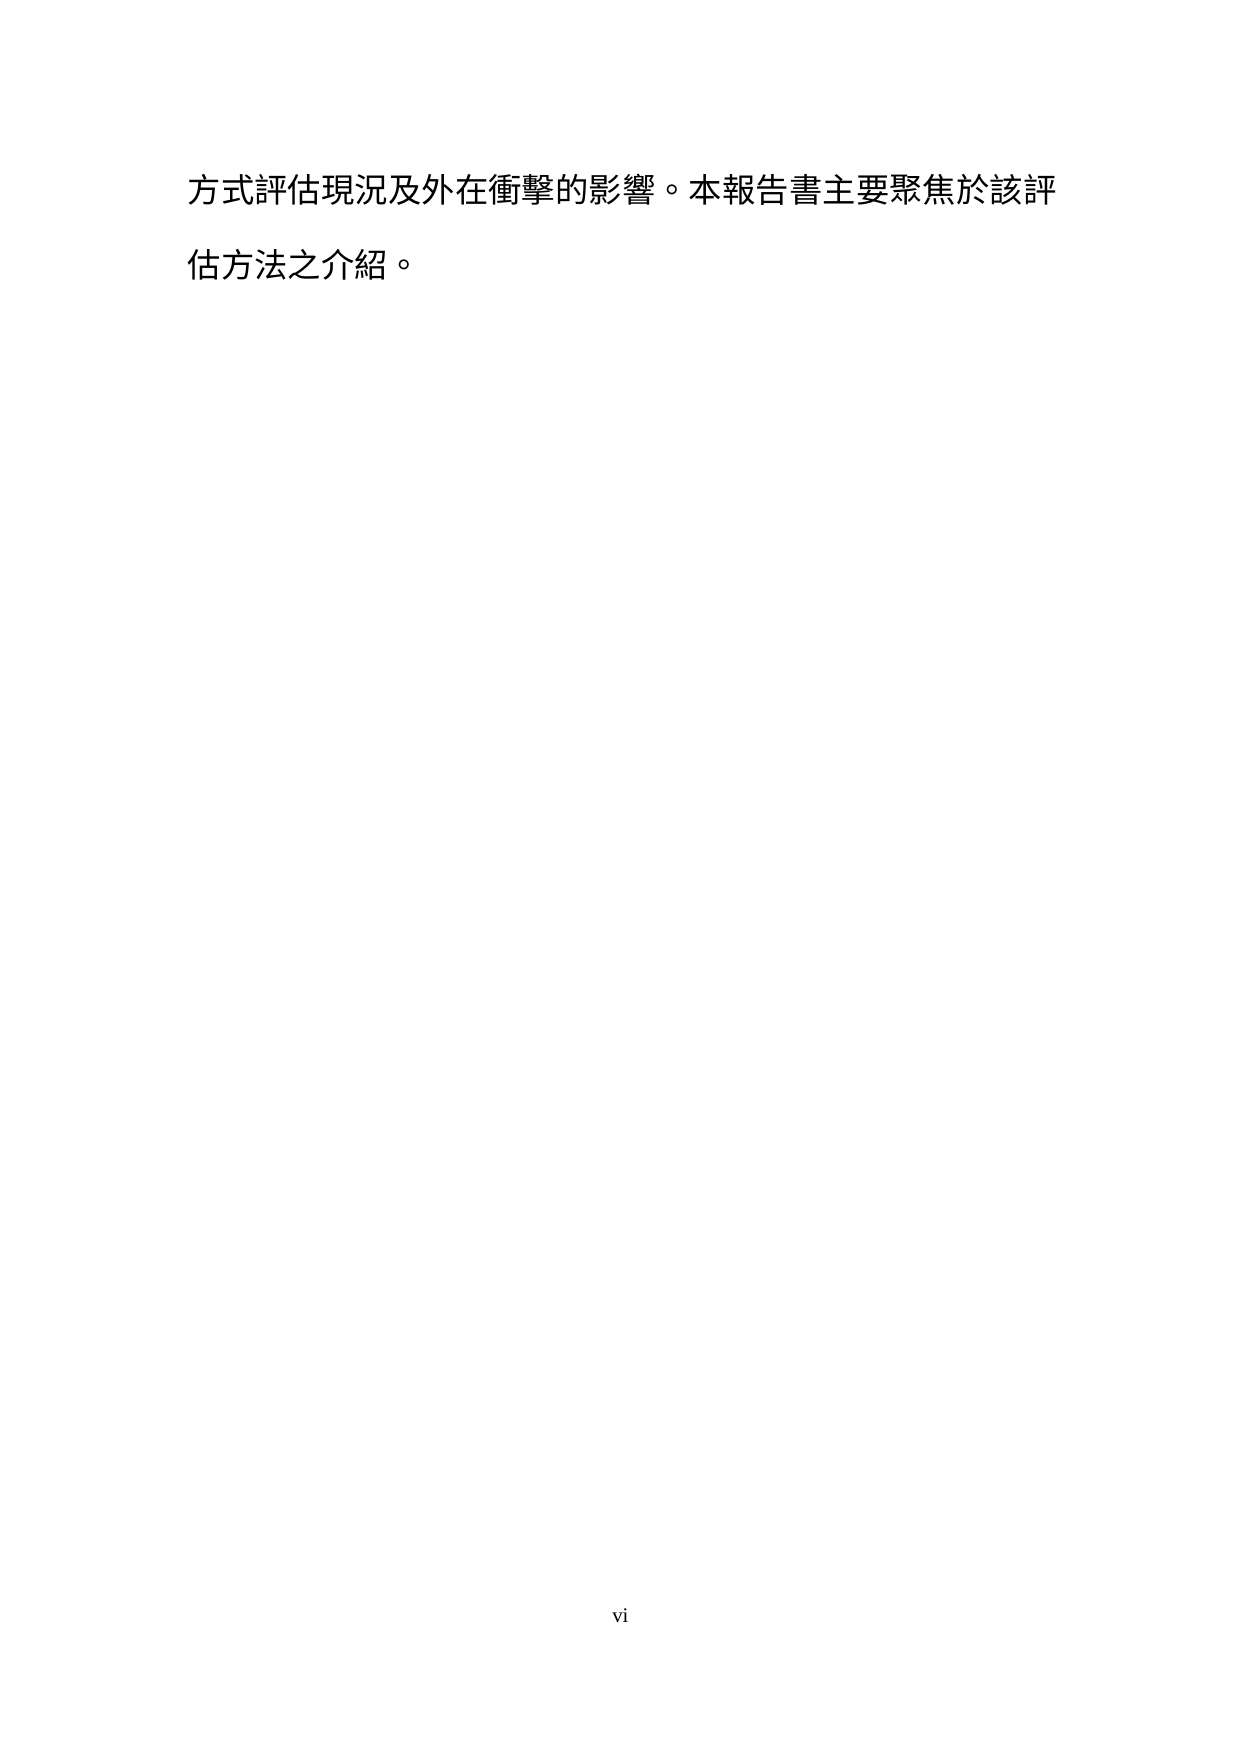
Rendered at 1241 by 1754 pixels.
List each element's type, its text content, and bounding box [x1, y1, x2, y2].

text 方式評估現況及外在衝擊的影響。本報告書主要聚焦於該評估方法之介紹。 [187, 150, 1057, 300]
